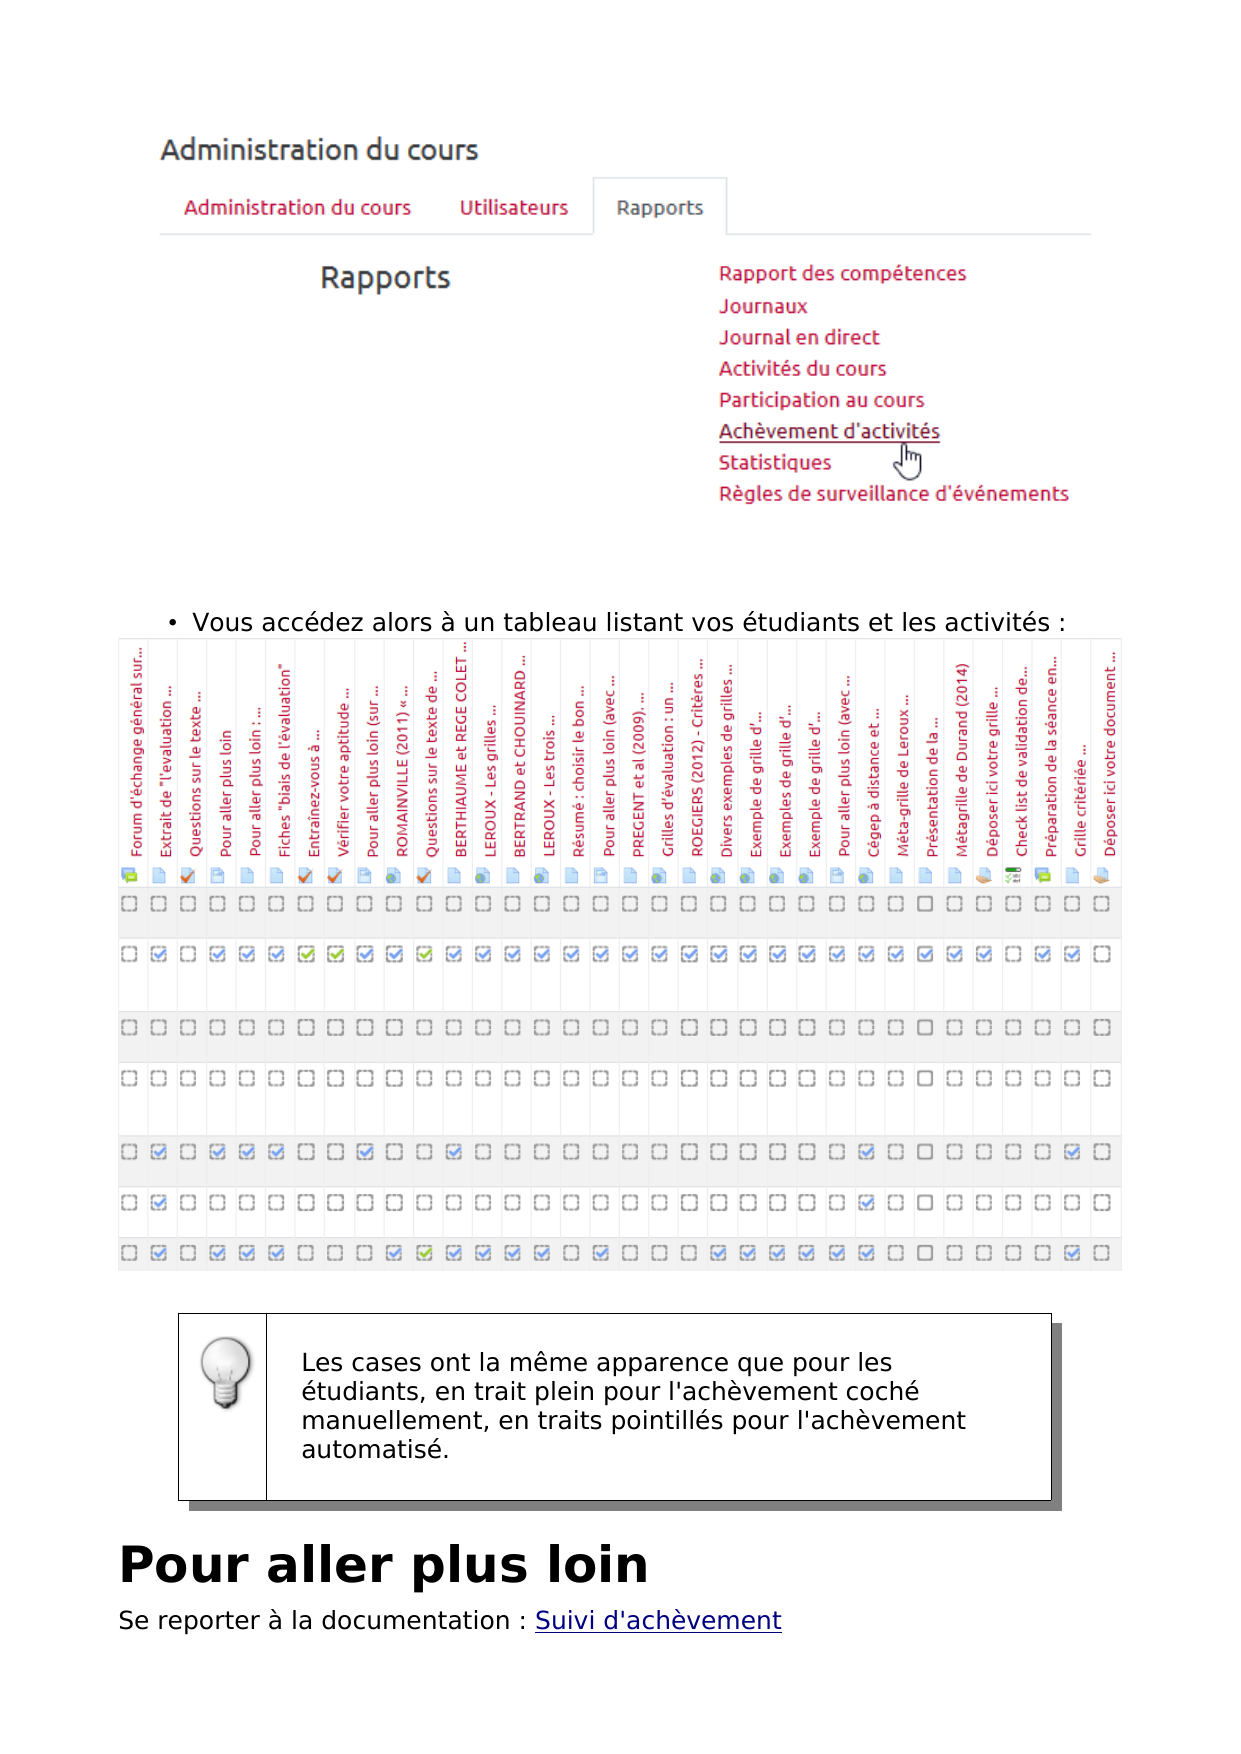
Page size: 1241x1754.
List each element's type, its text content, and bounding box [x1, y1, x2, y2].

picture [118, 637, 1123, 1271]
picture [149, 118, 1092, 537]
text Se reporter à la documentation : Suivi d'achèvement [118, 1606, 1122, 1636]
picture [190, 1336, 266, 1412]
list Vous accédez alors à un tableau listant vos étudiants et les activités : [177, 608, 1122, 637]
table_header [179, 1314, 266, 1500]
subtitle Pour aller plus loin [118, 1536, 1122, 1594]
table_header Les cases ont la même apparence que pour les étudiants, en trait plein pour l'achèvement coché manuellement, en traits pointillés pour l'achèvement automatisé. [267, 1314, 1051, 1500]
